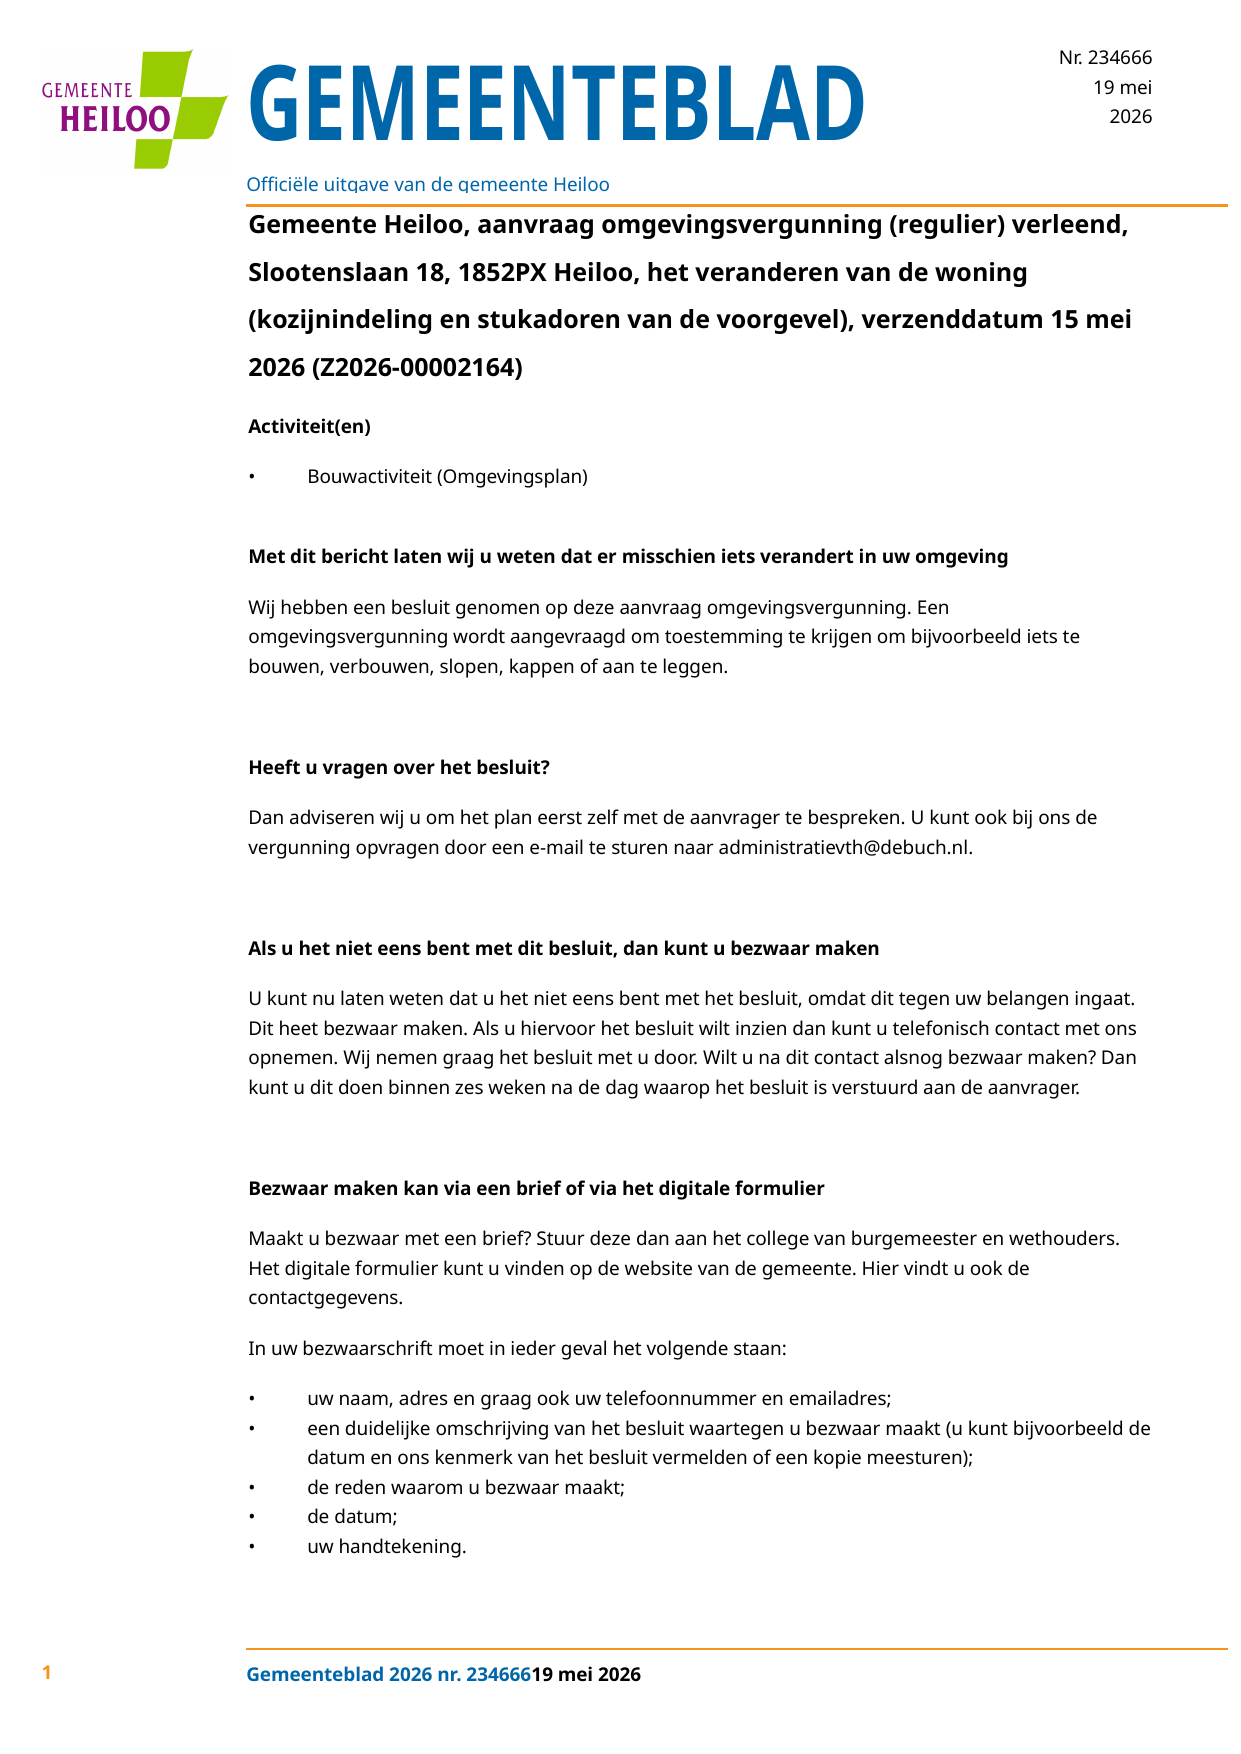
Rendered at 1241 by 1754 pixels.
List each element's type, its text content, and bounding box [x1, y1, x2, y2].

list uw naam, adres en graag ook uw telefoonnummer en emailadres; [248, 1385, 1152, 1411]
text Heeft u vragen over het besluit? [248, 754, 1152, 780]
text U kunt nu laten weten dat u het niet eens bent met het besluit, omdat dit tegen uw belangen ingaat. Dit heet bezwaar maken. Als u hiervoor het besluit wilt inzien dan kunt u telefonisch contact met ons opnemen. Wij nemen graag het besluit met u door. Wilt u na dit contact alsnog bezwaar maken? Dan kunt u dit doen binnen zes weken na de dag waarop het besluit is verstuurd aan de aanvrager. [248, 985, 1152, 1100]
text In uw bezwaarschrift moet in ieder geval het volgende staan: [248, 1335, 1152, 1361]
list een duidelijke omschrijving van het besluit waartegen u bezwaar maakt (u kunt bijvoorbeeld de datum en ons kenmerk van het besluit vermelden of een kopie meesturen); [248, 1415, 1152, 1470]
text Gemeente Heiloo, aanvraag omgevingsvergunning (regulier) verleend, Slootenslaan 18, 1852PX Heiloo, het veranderen van de woning (kozijnindeling en stukadoren van de voorgevel), verzenddatum 15 mei 2026 (Z2026-00002164) [248, 207, 1152, 384]
text Wij hebben een besluit genomen op deze aanvraag omgevingsvergunning. Een omgevingsvergunning wordt aangevraagd om toestemming te krijgen om bijvoorbeeld iets te bouwen, verbouwen, slopen, kappen of aan te leggen. [248, 594, 1152, 679]
list Bouwactiviteit (Omgevingsplan) [248, 463, 1152, 489]
list de datum; [248, 1503, 1152, 1529]
text Dan adviseren wij u om het plan eerst zelf met de aanvrager te bespreken. U kunt ook bij ons de vergunning opvragen door een e-mail te sturen naar administratievth@debuch.nl. [248, 804, 1152, 860]
list de reden waarom u bezwaar maakt; [248, 1474, 1152, 1500]
text Als u het niet eens bent met dit besluit, dan kunt u bezwaar maken [248, 935, 1152, 961]
text Activiteit(en) [248, 413, 1152, 439]
picture [41, 47, 231, 172]
text Met dit bericht laten wij u weten dat er misschien iets verandert in uw omgeving [248, 543, 1152, 569]
list uw handtekening. [248, 1533, 1152, 1559]
text Maakt u bezwaar met een brief? Stuur deze dan aan het college van burgemeester en wethouders. Het digitale formulier kunt u vinden op de website van de gemeente. Hier vindt u ook de contactgegevens. [248, 1225, 1152, 1310]
text Bezwaar maken kan via een brief of via het digitale formulier [248, 1175, 1152, 1201]
